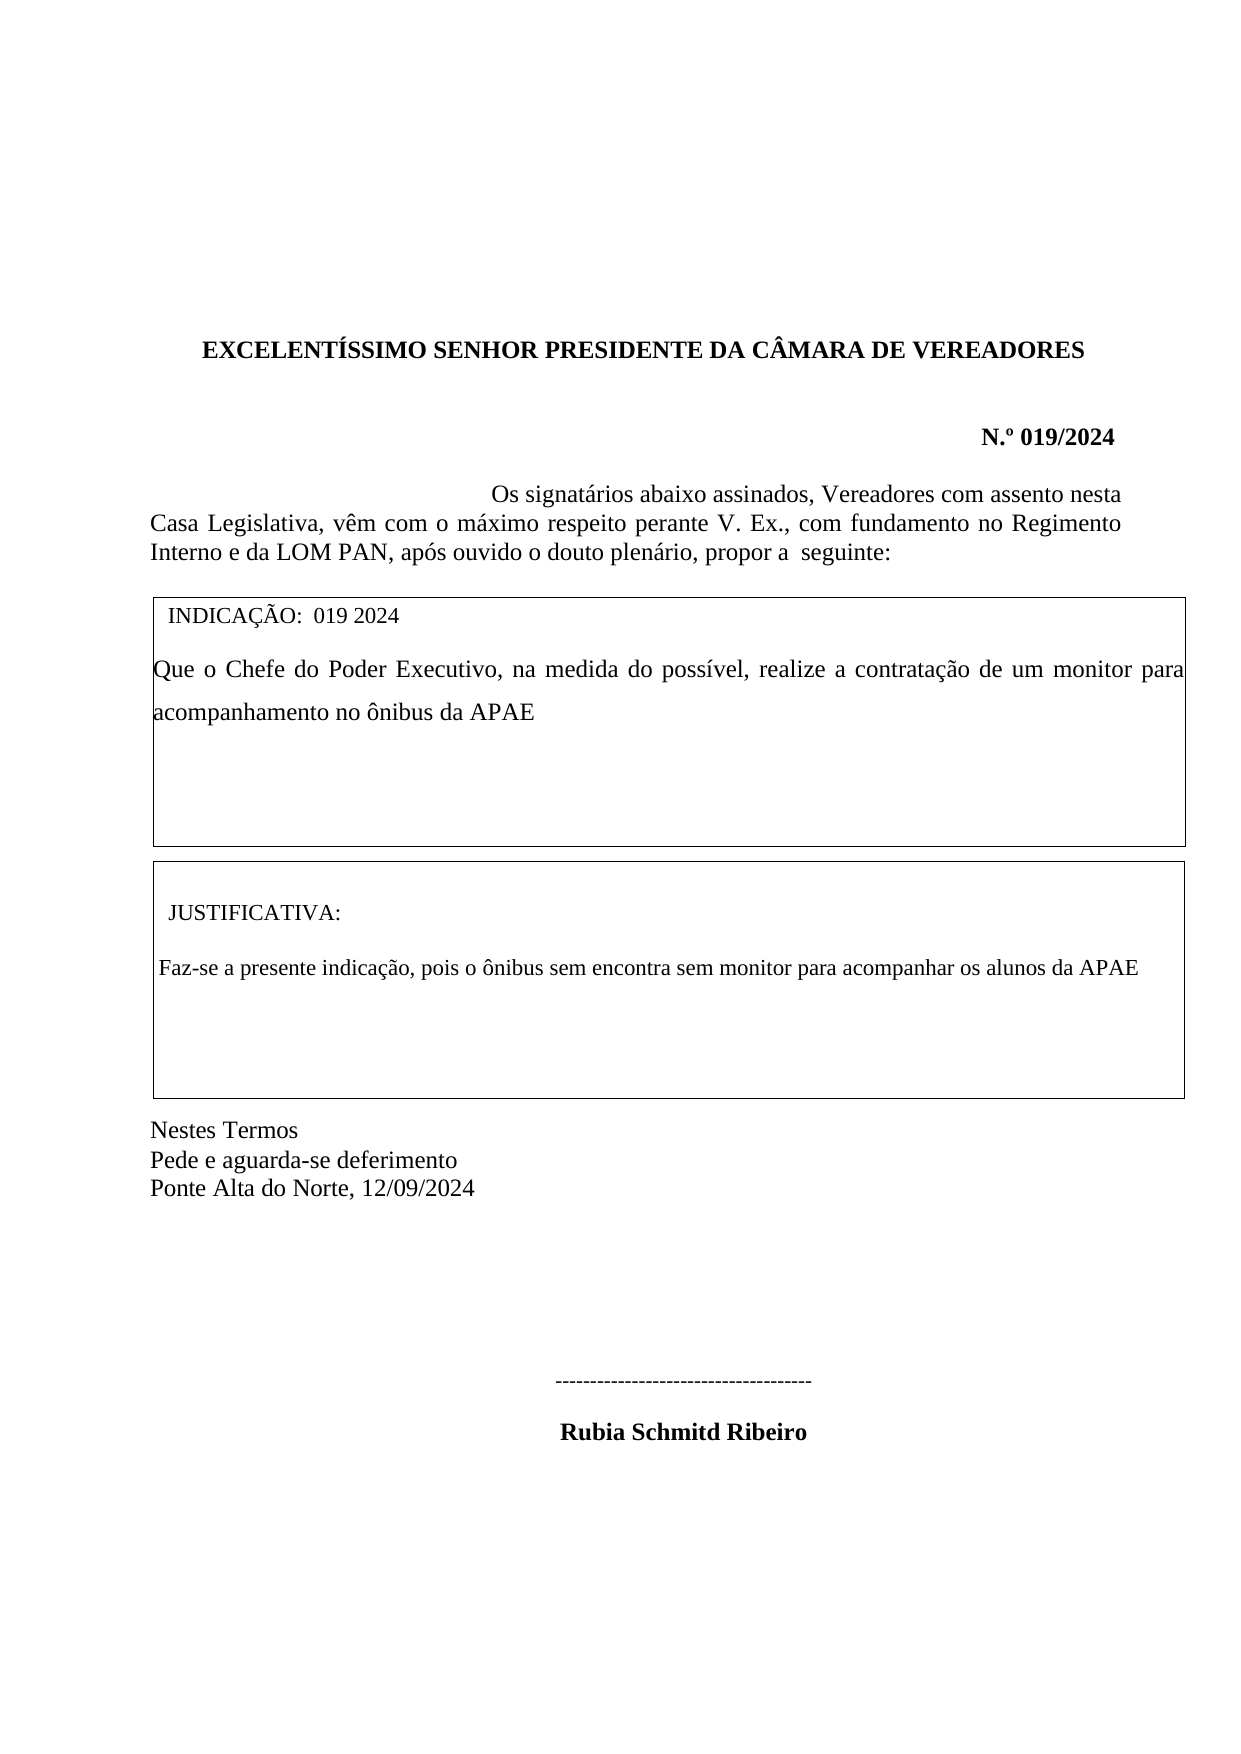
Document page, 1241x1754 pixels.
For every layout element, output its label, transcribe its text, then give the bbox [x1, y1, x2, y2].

text Ponte Alta do Norte, 12/09/2024 [150, 1173, 536, 1202]
text Que o Chefe do Poder Executivo, na medida do possível, realize a contratação de um monitor para acompanhamento no ônibus da APAE [154, 654, 1185, 726]
text Casa Legislativa, vêm com o máximo respeito perante V. Ex., com fundamento no Regimento Interno e da LOM PAN, após ouvido o douto plenário, propor a seguinte: [150, 508, 1123, 566]
text Nestes Termos [150, 871, 1217, 1145]
text N.º 019/2024 [150, 422, 1217, 450]
text Pede e aguarda-se deferimento [150, 1145, 536, 1173]
text Os signatários abaixo assinados, Vereadores com assento nesta [177, 479, 1123, 508]
text Rubia Schmitd Ribeiro [150, 1417, 1217, 1446]
text EXCELENTÍSSIMO SENHOR PRESIDENTE DA CÂMARA DE VEREADORES [202, 335, 1217, 364]
text INDICAÇÃO: 019 2024 [168, 602, 1185, 629]
text ------------------------------------- [150, 1368, 1217, 1392]
